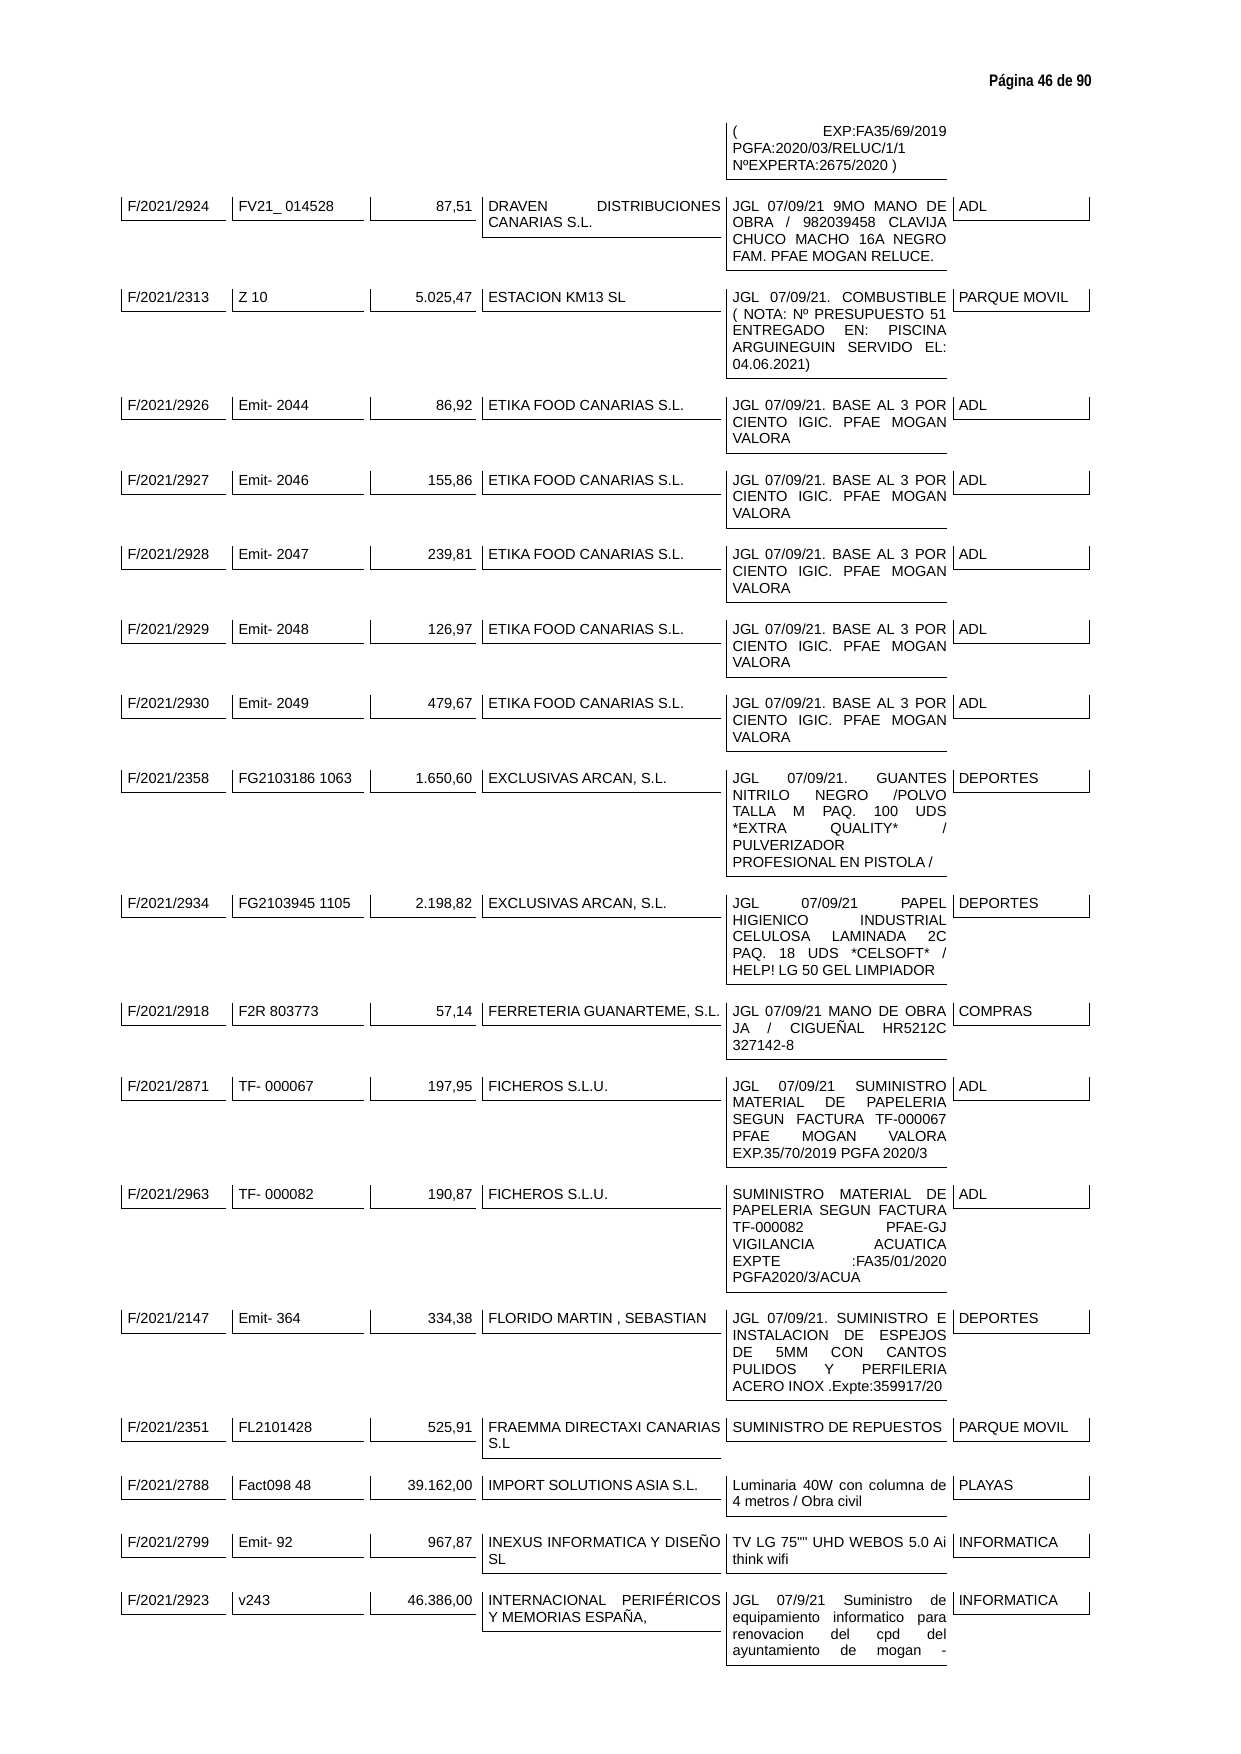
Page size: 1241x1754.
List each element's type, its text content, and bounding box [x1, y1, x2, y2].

table_cell ESTACION KM13 SL [479, 286, 723, 394]
table_cell F/2021/2929 [118, 618, 229, 692]
table_cell F/2021/2963 [118, 1183, 229, 1307]
table_cell FG2103186 1063 [229, 767, 367, 892]
table_cell ADL [950, 618, 1092, 692]
table_cell JGL 07/09/21. BASE AL 3 POR CIENTO IGIC. PFAE MOGAN VALORA [724, 468, 949, 543]
table_cell SUMINISTRO DE REPUESTOS [724, 1415, 949, 1473]
table_cell ETIKA FOOD CANARIAS S.L. [479, 468, 723, 543]
table_cell JGL 07/09/21. BASE AL 3 POR CIENTO IGIC. PFAE MOGAN VALORA [724, 692, 949, 767]
table_cell DEPORTES [950, 767, 1092, 892]
table_cell ADL [950, 1183, 1092, 1307]
table_cell INEXUS INFORMATICA Y DISEÑO SL [479, 1531, 723, 1589]
table_cell F/2021/2926 [118, 394, 229, 468]
table_cell Emit- 92 [229, 1531, 367, 1589]
table_cell 190,87 [367, 1183, 479, 1307]
table_cell ADL [950, 394, 1092, 468]
table_cell JGL 07/09/21 MANO DE OBRA JA / CIGUEÑAL HR5212C 327142-8 [724, 1000, 949, 1074]
table_cell 39.162,00 [367, 1473, 479, 1531]
table_cell 479,67 [367, 692, 479, 767]
table_cell JGL 07/09/21. BASE AL 3 POR CIENTO IGIC. PFAE MOGAN VALORA [724, 394, 949, 468]
table_cell 87,51 [367, 194, 479, 286]
table_cell 126,97 [367, 618, 479, 692]
table_cell F/2021/2147 [118, 1307, 229, 1415]
table_cell 5.025,47 [367, 286, 479, 394]
table_cell F/2021/2799 [118, 1531, 229, 1589]
table_cell F/2021/2871 [118, 1074, 229, 1182]
table_cell JGL 07/09/21. BASE AL 3 POR CIENTO IGIC. PFAE MOGAN VALORA [724, 543, 949, 617]
table_cell ADL [950, 1074, 1092, 1182]
table_cell FLORIDO MARTIN , SEBASTIAN [479, 1307, 723, 1415]
table_cell PARQUE MOVIL [950, 286, 1092, 394]
table_cell 46.386,00 [367, 1589, 479, 1668]
table_cell IMPORT SOLUTIONS ASIA S.L. [479, 1473, 723, 1531]
table_cell 967,87 [367, 1531, 479, 1589]
table_cell 2.198,82 [367, 892, 479, 1000]
table_cell INTERNACIONAL PERIFÉRICOS Y MEMORIAS ESPAÑA, [479, 1589, 723, 1668]
table_cell ETIKA FOOD CANARIAS S.L. [479, 692, 723, 767]
table_cell ETIKA FOOD CANARIAS S.L. [479, 394, 723, 468]
table_cell INFORMATICA [950, 1531, 1092, 1589]
table_cell ADL [950, 194, 1092, 286]
table_cell ( EXP:FA35/69/2019 PGFA:2020/03/RELUC/1/1 NºEXPERTA:2675/2020 ) [724, 120, 949, 194]
table_cell F/2021/2928 [118, 543, 229, 617]
table_cell PLAYAS [950, 1473, 1092, 1531]
table_cell JGL 07/09/21. GUANTES NITRILO NEGRO /POLVO TALLA M PAQ. 100 UDS *EXTRA QUALITY* / PULVERIZADOR PROFESIONAL EN PISTOLA / [724, 767, 949, 892]
table_cell 525,91 [367, 1415, 479, 1473]
table_cell Emit- 2048 [229, 618, 367, 692]
table_cell F/2021/2930 [118, 692, 229, 767]
table_cell FERRETERIA GUANARTEME, S.L. [479, 1000, 723, 1074]
table_cell JGL 07/09/21. BASE AL 3 POR CIENTO IGIC. PFAE MOGAN VALORA [724, 618, 949, 692]
table_cell [479, 120, 723, 194]
table_cell Emit- 2046 [229, 468, 367, 543]
table_cell v243 [229, 1589, 367, 1668]
table_cell JGL 07/9/21 Suministro de equipamiento informatico para renovacion del cpd del ayuntamiento de mogan [724, 1589, 949, 1668]
table_cell EXCLUSIVAS ARCAN, S.L. [479, 767, 723, 892]
table_cell 155,86 [367, 468, 479, 543]
table_cell FG2103945 1105 [229, 892, 367, 1000]
table_cell 86,92 [367, 394, 479, 468]
table_cell F/2021/2923 [118, 1589, 229, 1668]
table_cell TV LG 75"" UHD WEBOS 5.0 Ai think wifi [724, 1531, 949, 1589]
table_cell FICHEROS S.L.U. [479, 1074, 723, 1182]
table_cell 197,95 [367, 1074, 479, 1182]
table_cell JGL 07/09/21 9MO MANO DE OBRA / 982039458 CLAVIJA CHUCO MACHO 16A NEGRO FAM. PFAE MOGAN RELUCE. [724, 194, 949, 286]
table_cell 334,38 [367, 1307, 479, 1415]
table_cell DEPORTES [950, 1307, 1092, 1415]
table_cell [229, 120, 367, 194]
table_cell JGL 07/09/21. SUMINISTRO E INSTALACION DE ESPEJOS DE 5MM CON CANTOS PULIDOS Y PERFILERIA ACERO INOX .Expte:359917/20 [724, 1307, 949, 1415]
table_cell FL2101428 [229, 1415, 367, 1473]
table_cell FV21_ 014528 [229, 194, 367, 286]
table_cell Emit- 364 [229, 1307, 367, 1415]
table_cell DRAVEN DISTRIBUCIONES CANARIAS S.L. [479, 194, 723, 286]
table_cell FICHEROS S.L.U. [479, 1183, 723, 1307]
table_cell ADL [950, 543, 1092, 617]
table_cell F/2021/2934 [118, 892, 229, 1000]
table_cell F/2021/2927 [118, 468, 229, 543]
table_cell DEPORTES [950, 892, 1092, 1000]
table_cell INFORMATICA [950, 1589, 1092, 1668]
table_cell [367, 120, 479, 194]
table_cell SUMINISTRO MATERIAL DE PAPELERIA SEGUN FACTURA TF-000082 PFAE-GJ VIGILANCIA ACUATICA EXPTE :FA35/01/2020 PGFA2020/3/ACUA [724, 1183, 949, 1307]
table_cell 57,14 [367, 1000, 479, 1074]
table_cell JGL 07/09/21. COMBUSTIBLE ( NOTA: Nº PRESUPUESTO 51 ENTREGADO EN: PISCINA ARGUINEGUIN SERVIDO EL: 04.06.2021) [724, 286, 949, 394]
table_cell 1.650,60 [367, 767, 479, 892]
table_cell Emit- 2049 [229, 692, 367, 767]
table_cell Fact098 48 [229, 1473, 367, 1531]
table_cell FRAEMMA DIRECTAXI CANARIAS S.L [479, 1415, 723, 1473]
table_cell F/2021/2924 [118, 194, 229, 286]
table_cell F/2021/2313 [118, 286, 229, 394]
table_cell JGL 07/09/21 PAPEL HIGIENICO INDUSTRIAL CELULOSA LAMINADA 2C PAQ. 18 UDS *CELSOFT* / HELP! LG 50 GEL LIMPIADOR [724, 892, 949, 1000]
table_cell 239,81 [367, 543, 479, 617]
table_cell COMPRAS [950, 1000, 1092, 1074]
table_cell ADL [950, 468, 1092, 543]
table_cell F/2021/2918 [118, 1000, 229, 1074]
table_cell EXCLUSIVAS ARCAN, S.L. [479, 892, 723, 1000]
table_cell ADL [950, 692, 1092, 767]
table_cell [118, 120, 229, 194]
table_cell F2R 803773 [229, 1000, 367, 1074]
table_cell JGL 07/09/21 SUMINISTRO MATERIAL DE PAPELERIA SEGUN FACTURA TF-000067 PFAE MOGAN VALORA EXP.35/70/2019 PGFA 2020/3 [724, 1074, 949, 1182]
table_cell Emit- 2047 [229, 543, 367, 617]
table_cell ETIKA FOOD CANARIAS S.L. [479, 618, 723, 692]
table_cell F/2021/2351 [118, 1415, 229, 1473]
table_cell TF- 000067 [229, 1074, 367, 1182]
table_cell Emit- 2044 [229, 394, 367, 468]
table_cell PARQUE MOVIL [950, 1415, 1092, 1473]
table_cell F/2021/2788 [118, 1473, 229, 1531]
table_cell F/2021/2358 [118, 767, 229, 892]
table_cell TF- 000082 [229, 1183, 367, 1307]
table_cell Luminaria 40W con columna de 4 metros / Obra civil [724, 1473, 949, 1531]
table_cell Z 10 [229, 286, 367, 394]
table_cell [950, 120, 1092, 194]
table_cell ETIKA FOOD CANARIAS S.L. [479, 543, 723, 617]
